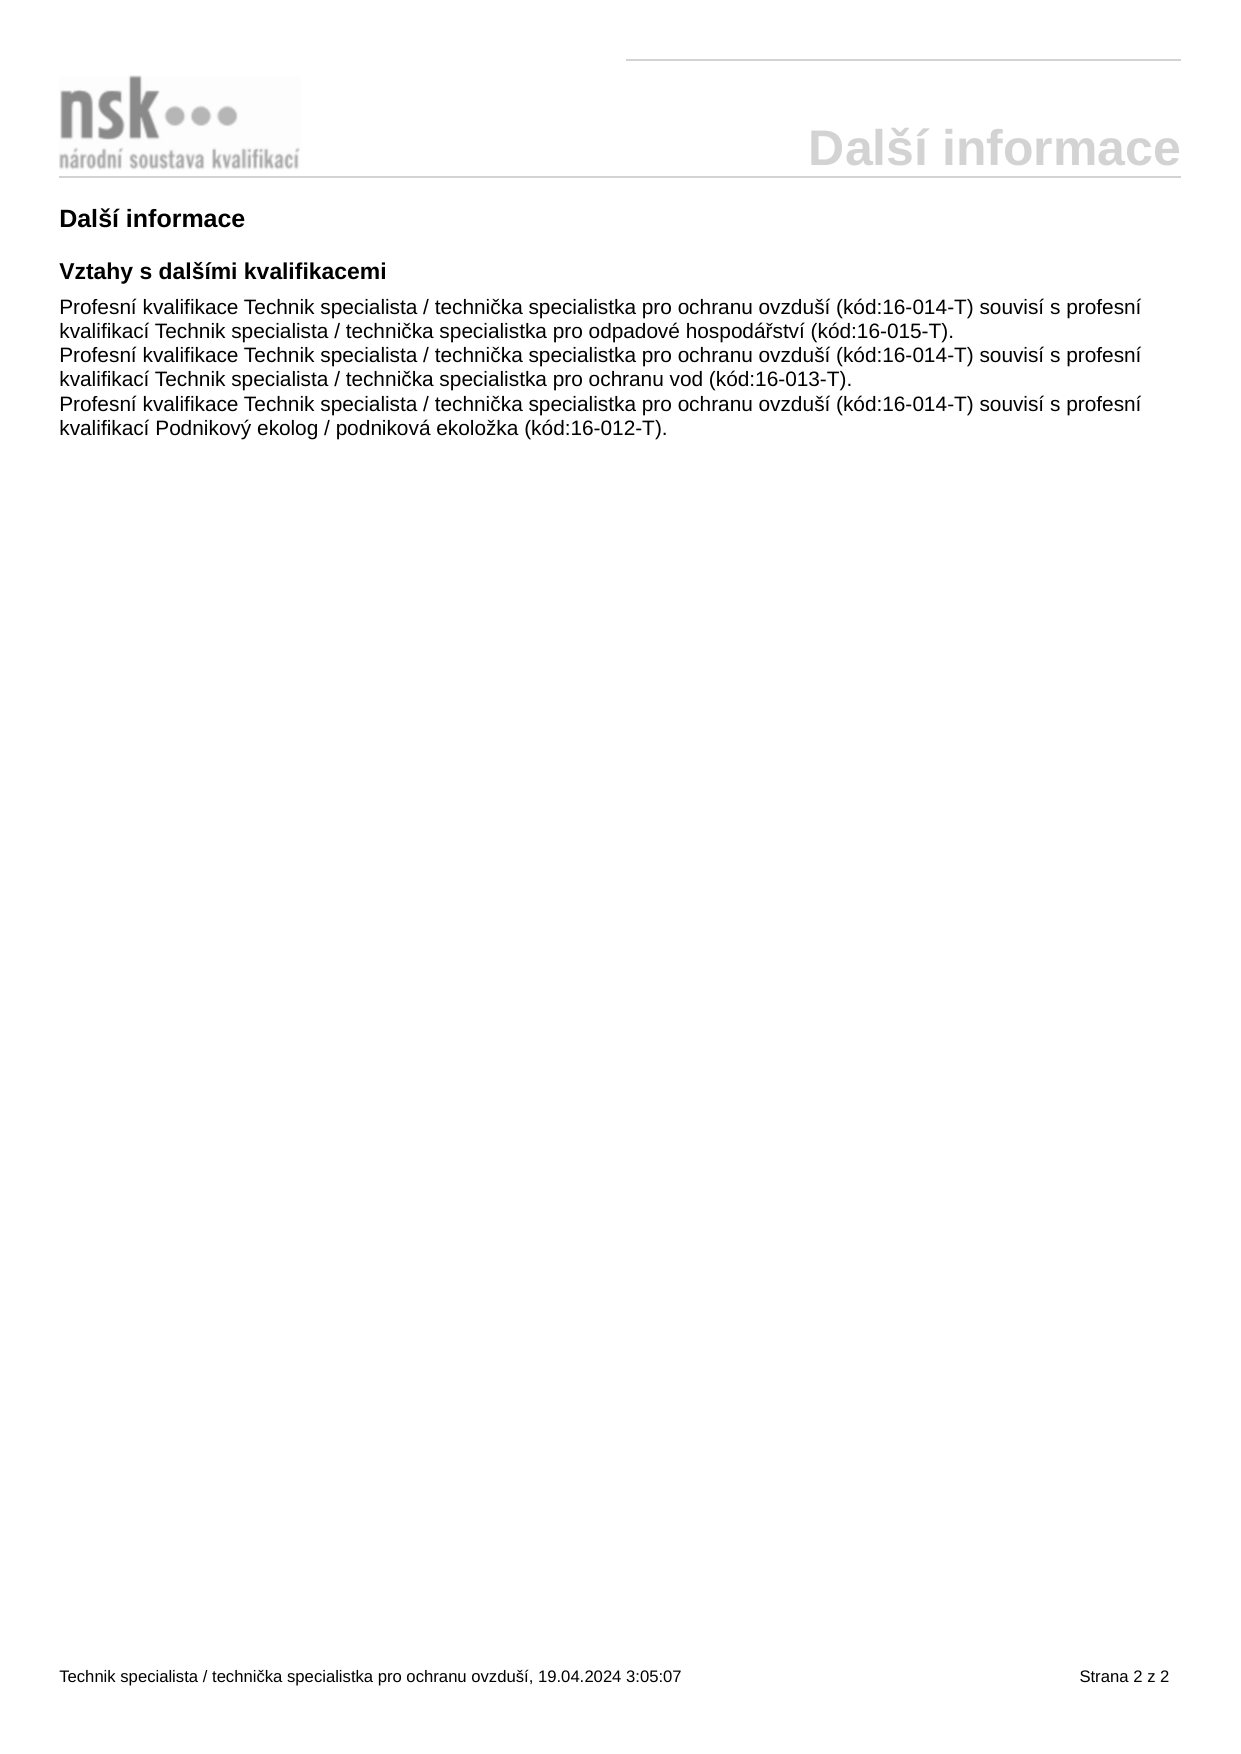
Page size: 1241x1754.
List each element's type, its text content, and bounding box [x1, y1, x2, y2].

table_cell Technik specialista / technička specialistka pro ochranu ovzduší, 19.04.2024 3:05:07 [59, 1658, 862, 1694]
table_cell [1169, 1040, 1181, 1340]
table_cell Profesní kvalifikace Technik specialista / technička specialistka pro ochranu ovzduší (kód:16-014-T) souvisí s profesní kvalifikací Technik specialista / technička specialistka pro ochranu vod (kód:16-013-T). [59, 343, 1181, 392]
table_cell [621, 59, 626, 170]
table_cell [59, 194, 483, 200]
table_cell [484, 171, 620, 176]
table_cell [1169, 236, 1181, 248]
table_cell [1169, 1499, 1181, 1658]
table_cell [862, 1040, 1169, 1340]
table_cell [862, 1499, 1169, 1658]
table_cell [620, 1040, 626, 1340]
table_cell [620, 1340, 626, 1499]
table_cell [1169, 440, 1181, 740]
table_cell [59, 1499, 483, 1658]
table_cell [59, 171, 483, 176]
table_cell [626, 440, 862, 740]
table_cell [59, 440, 483, 740]
picture [58, 59, 621, 171]
table_cell Strana 2 z 2 [862, 1658, 1169, 1694]
table_cell [626, 1499, 862, 1658]
table_cell [862, 740, 1169, 1040]
table_cell Profesní kvalifikace Technik specialista / technička specialistka pro ochranu ovzduší (kód:16-014-T) souvisí s profesní kvalifikací Podnikový ekolog / podniková ekoložka (kód:16-012-T). [59, 392, 1181, 440]
table_cell [484, 236, 620, 248]
table_cell [59, 178, 1181, 194]
table_cell [1169, 740, 1181, 1040]
table_cell [59, 1040, 483, 1340]
table_cell [1169, 1658, 1181, 1694]
table_cell [484, 1040, 620, 1340]
table_cell Další informace [59, 200, 1181, 236]
table_cell [1169, 1340, 1181, 1499]
table_cell [620, 440, 626, 740]
table_cell [862, 1340, 1169, 1499]
table_cell [626, 1340, 862, 1499]
table_cell [626, 236, 862, 248]
table_cell [59, 740, 483, 1040]
table_cell Profesní kvalifikace Technik specialista / technička specialistka pro ochranu ovzduší (kód:16-014-T) souvisí s profesní kvalifikací Technik specialista / technička specialistka pro odpadové hospodářství (kód:16-015-T). [59, 295, 1181, 343]
table_cell [484, 1499, 620, 1658]
table_cell [484, 194, 620, 200]
table_cell [484, 740, 620, 1040]
table_cell Vztahy s dalšími kvalifikacemi [59, 248, 1181, 295]
table_cell [862, 236, 1169, 248]
table_cell [484, 440, 620, 740]
table_cell [1169, 194, 1181, 200]
table_cell [626, 1040, 862, 1340]
table_cell [862, 194, 1169, 200]
table_cell [484, 1340, 620, 1499]
table_cell [59, 1340, 483, 1499]
table_cell Další informace [626, 61, 1181, 176]
table_cell [620, 740, 626, 1040]
table_cell [59, 236, 483, 248]
table_cell [626, 194, 862, 200]
table_cell [620, 236, 626, 248]
table_cell [862, 440, 1169, 740]
table_cell [626, 740, 862, 1040]
table_cell [620, 1499, 626, 1658]
